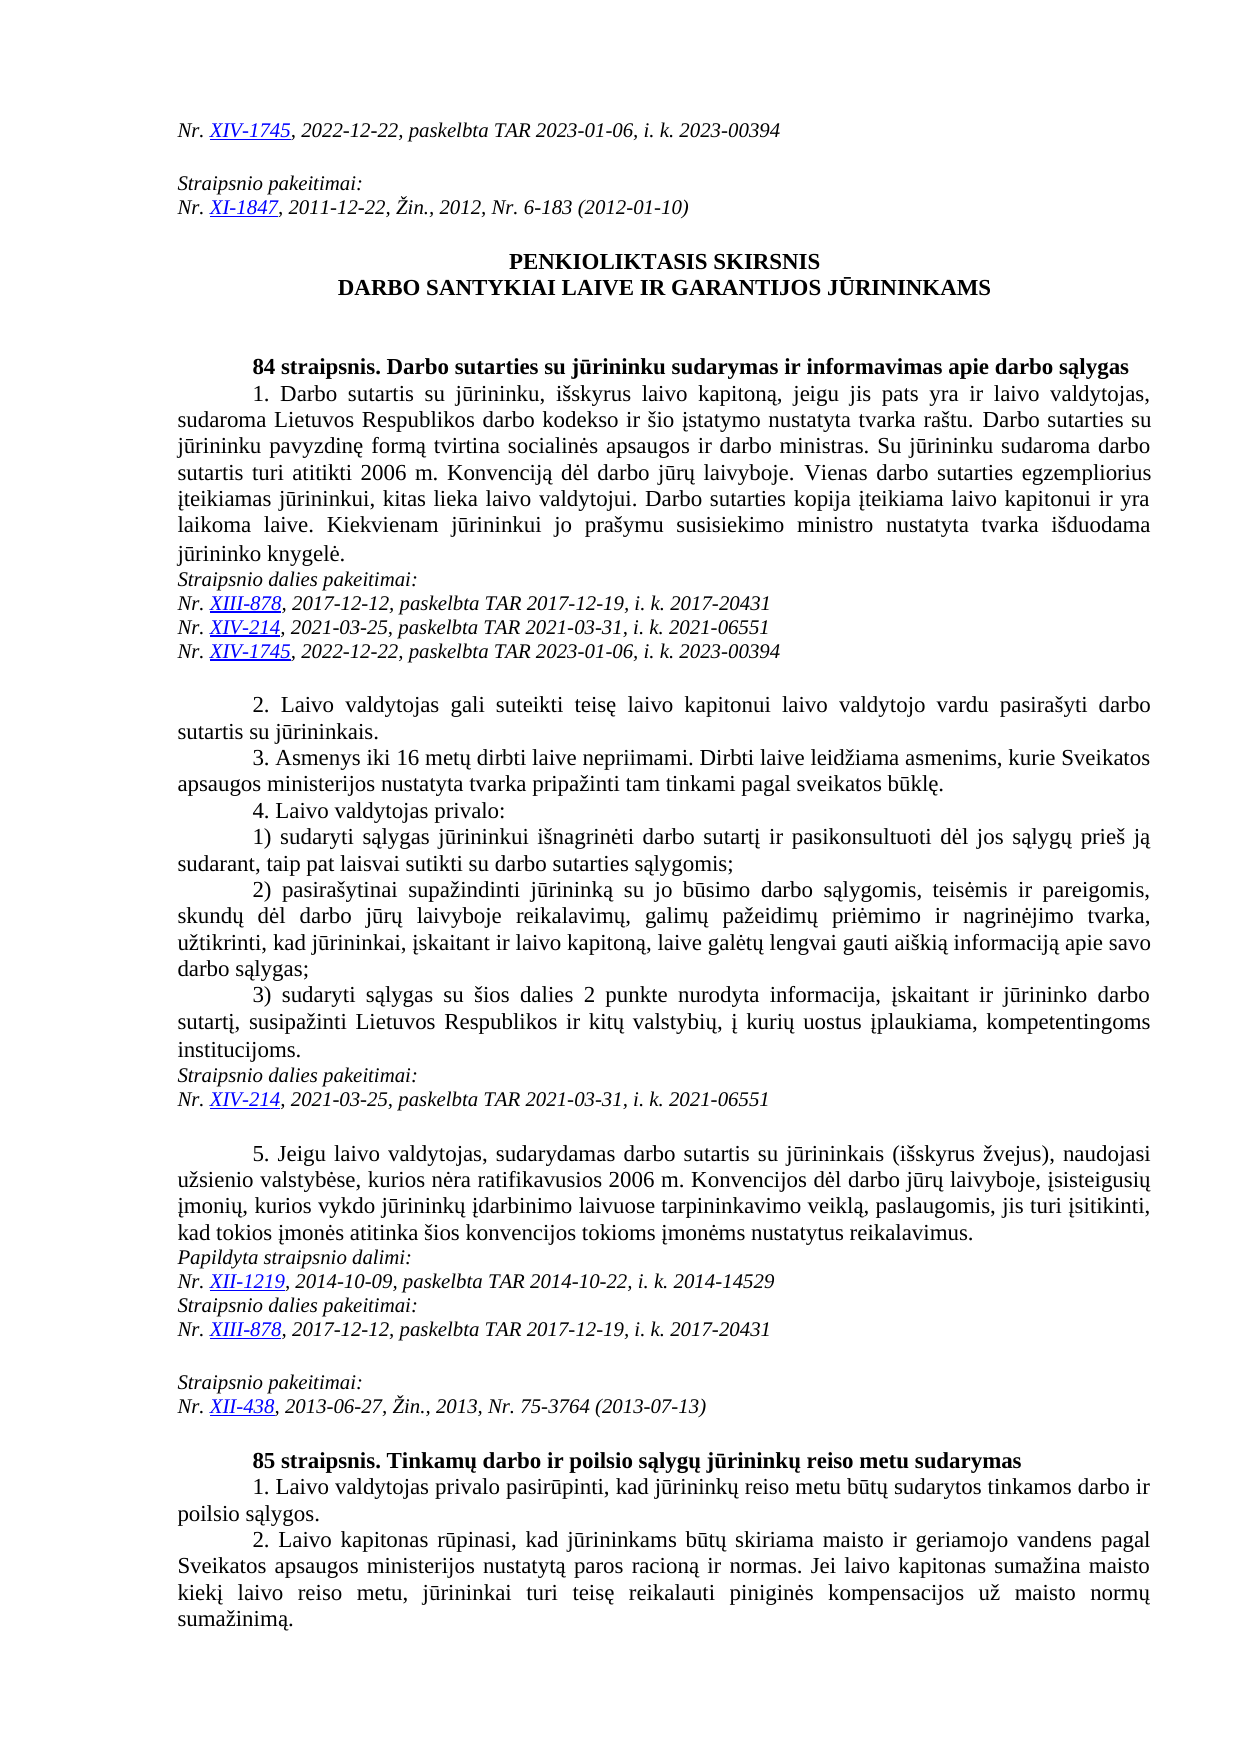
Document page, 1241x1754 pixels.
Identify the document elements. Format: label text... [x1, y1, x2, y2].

text Nr. XIV-214, 2021-03-25, paskelbta TAR 2021-03-31, i. k. 2021-06551 [177, 614, 1152, 639]
text Nr. XIV-1745, 2022-12-22, paskelbta TAR 2023-01-06, i. k. 2023-00394 [177, 639, 1152, 663]
text DARBO SANTYKIAI LAIVE IR GARANTIJOS JŪRININKAMS [177, 274, 1152, 301]
text 1. Laivo valdytojas privalo pasirūpinti, kad jūrininkų reiso metu būtų sudarytos tinkamos darbo ir poilsio sąlygos. [177, 1473, 1152, 1526]
text Straipsnio dalies pakeitimai: [177, 566, 1152, 591]
text Nr. XIV-1745, 2022-12-22, paskelbta TAR 2023-01-06, i. k. 2023-00394 [177, 118, 1152, 142]
text Nr. XIV-214, 2021-03-25, paskelbta TAR 2021-03-31, i. k. 2021-06551 [177, 1087, 1152, 1111]
text Straipsnio dalies pakeitimai: [177, 1063, 1152, 1087]
text 3) sudaryti sąlygas su šios dalies 2 punkte nurodyta informacija, įskaitant ir jūrininko darbo sutartį, susipažinti Lietuvos Respublikos ir kitų valstybių, į kurių uostus įplaukiama, kompetentingoms institucijoms. [177, 981, 1152, 1063]
text 1. Darbo sutartis su jūrininku, išskyrus laivo kapitoną, jeigu jis pats yra ir laivo valdytojas, sudaroma Lietuvos Respublikos darbo kodekso ir šio įstatymo nustatyta tvarka raštu. Darbo sutarties su jūrininku pavyzdinę formą tvirtina socialinės apsaugos ir darbo ministras. Su jūrininku sudaroma darbo sutartis turi atitikti 2006 m. Konvenciją dėl darbo jūrų laivyboje. Vienas darbo sutarties egzempliorius įteikiamas jūrininkui, kitas lieka laivo valdytojui. Darbo sutarties kopija įteikiama laivo kapitonui ir yra laikoma laive. Kiekvienam jūrininkui jo prašymu susisiekimo ministro nustatyta tvarka išduodama jūrininko knygelė. [177, 379, 1152, 566]
text Straipsnio pakeitimai: [177, 1370, 1152, 1394]
text Straipsnio pakeitimai: [177, 171, 1152, 195]
text 1) sudaryti sąlygas jūrininkui išnagrinėti darbo sutartį ir pasikonsultuoti dėl jos sąlygų prieš ją sudarant, taip pat laisvai sutikti su darbo sutarties sąlygomis; [177, 823, 1152, 876]
text PENKIOLIKTASIS SKIRSNIS [177, 248, 1152, 274]
text 5. Jeigu laivo valdytojas, sudarydamas darbo sutartis su jūrininkais (išskyrus žvejus), naudojasi užsienio valstybėse, kurios nėra ratifikavusios 2006 m. Konvencijos dėl darbo jūrų laivyboje, įsisteigusių įmonių, kurios vykdo jūrininkų įdarbinimo laivuose tarpininkavimo veiklą, paslaugomis, jis turi įsitikinti, kad tokios įmonės atitinka šios konvencijos tokioms įmonėms nustatytus reikalavimus. [177, 1140, 1152, 1245]
text 2) pasirašytinai supažindinti jūrininką su jo būsimo darbo sąlygomis, teisėmis ir pareigomis, skundų dėl darbo jūrų laivyboje reikalavimų, galimų pažeidimų priėmimo ir nagrinėjimo tvarka, užtikrinti, kad jūrininkai, įskaitant ir laivo kapitoną, laive galėtų lengvai gauti aiškią informaciją apie savo darbo sąlygas; [177, 876, 1152, 981]
text Nr. XIII-878, 2017-12-12, paskelbta TAR 2017-12-19, i. k. 2017-20431 [177, 1317, 1152, 1341]
text Nr. XII-438, 2013-06-27, Žin., 2013, Nr. 75-3764 (2013-07-13) [177, 1394, 1152, 1418]
text 4. Laivo valdytojas privalo: [177, 797, 1152, 823]
text 3. Asmenys iki 16 metų dirbti laive nepriimami. Dirbti laive leidžiama asmenims, kurie Sveikatos apsaugos ministerijos nustatyta tvarka pripažinti tam tinkami pagal sveikatos būklę. [177, 744, 1152, 797]
text Straipsnio dalies pakeitimai: [177, 1293, 1152, 1317]
text 2. Laivo valdytojas gali suteikti teisę laivo kapitonui laivo valdytojo vardu pasirašyti darbo sutartis su jūrininkais. [177, 691, 1152, 744]
text Papildyta straipsnio dalimi: [177, 1245, 1152, 1269]
text Nr. XI-1847, 2011-12-22, Žin., 2012, Nr. 6-183 (2012-01-10) [177, 195, 1152, 219]
text 2. Laivo kapitonas rūpinasi, kad jūrininkams būtų skiriama maisto ir geriamojo vandens pagal Sveikatos apsaugos ministerijos nustatytą paros racioną ir normas. Jei laivo kapitonas sumažina maisto kiekį laivo reiso metu, jūrininkai turi teisę reikalauti piniginės kompensacijos už maisto normų sumažinimą. [177, 1526, 1152, 1631]
text 85 straipsnis. Tinkamų darbo ir poilsio sąlygų jūrininkų reiso metu sudarymas [252, 1447, 1152, 1473]
text Nr. XII-1219, 2014-10-09, paskelbta TAR 2014-10-22, i. k. 2014-14529 [177, 1269, 1152, 1293]
text 84 straipsnis. Darbo sutarties su jūrininku sudarymas ir informavimas apie darbo sąlygas [252, 353, 1152, 379]
text Nr. XIII-878, 2017-12-12, paskelbta TAR 2017-12-19, i. k. 2017-20431 [177, 591, 1152, 614]
